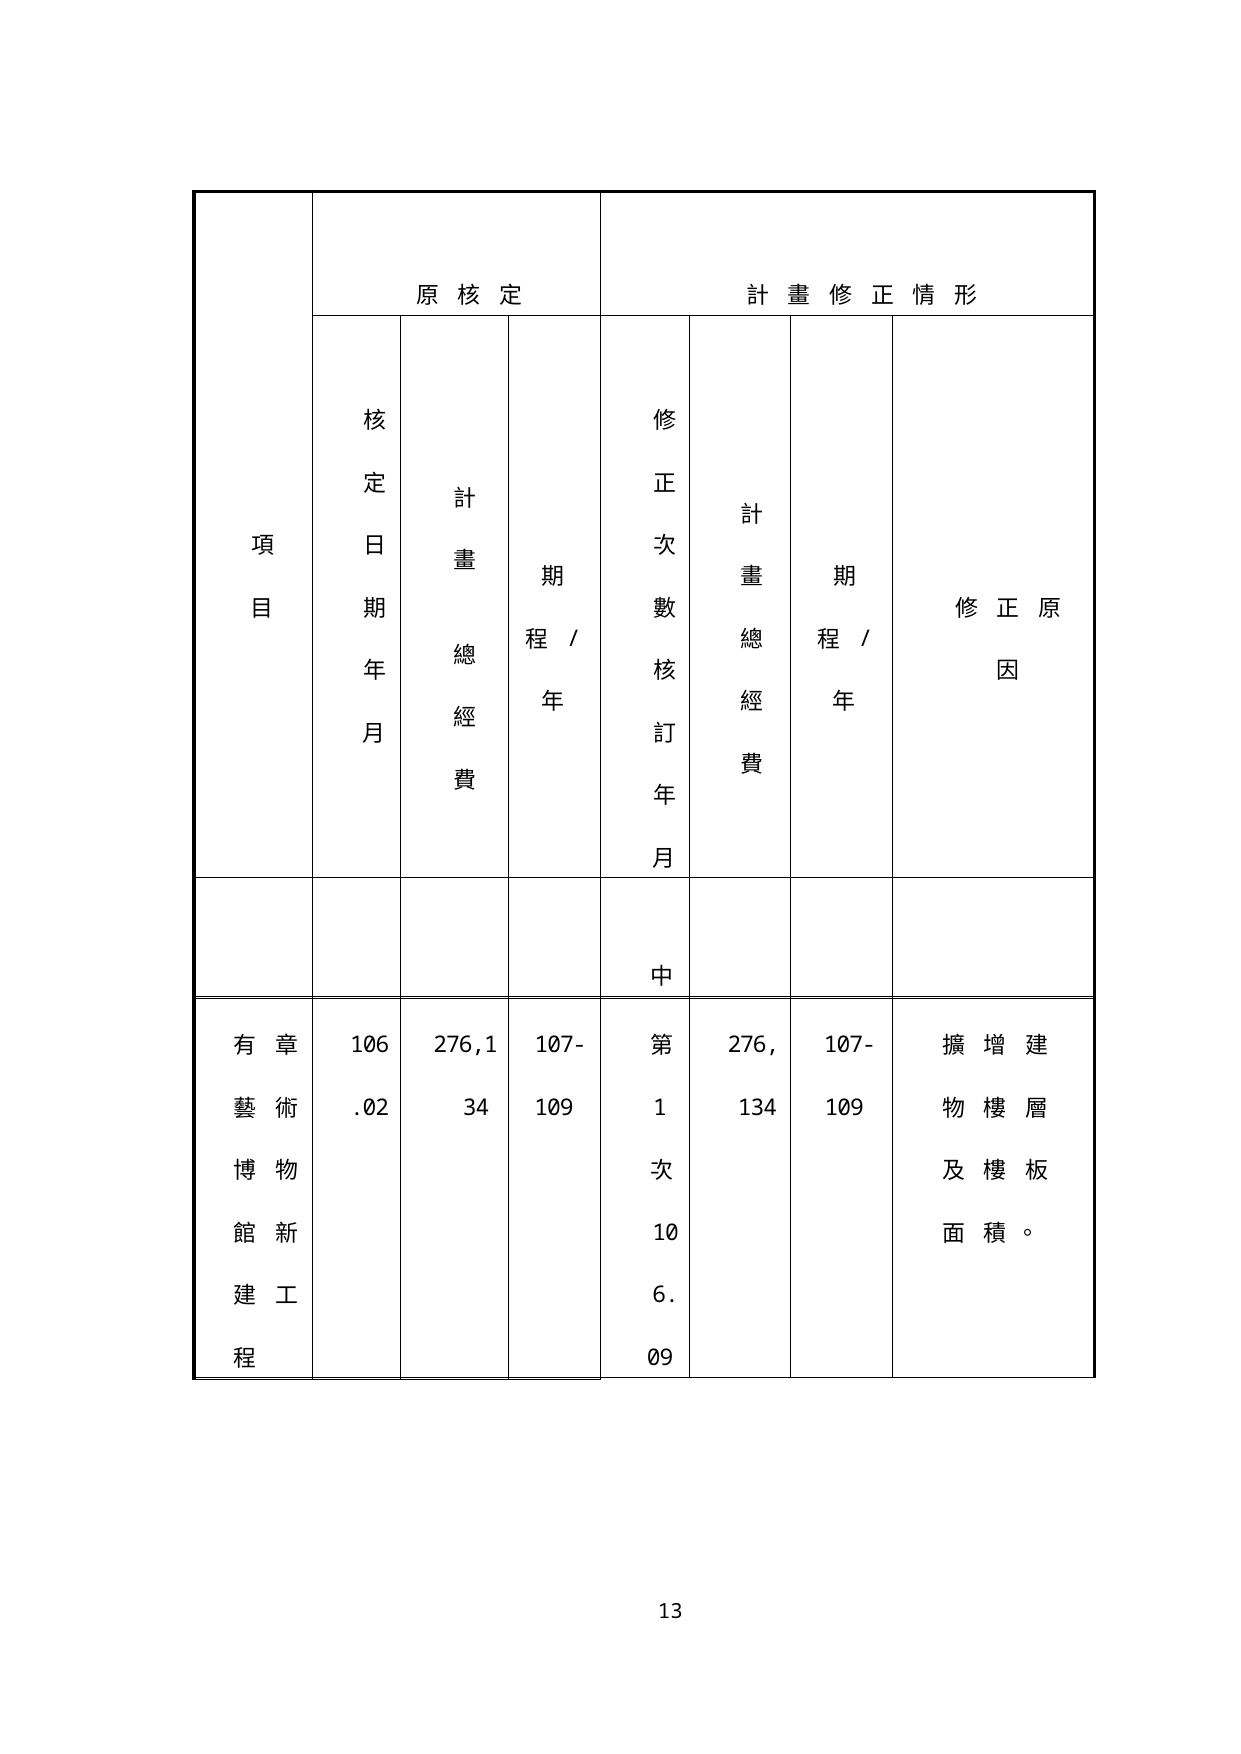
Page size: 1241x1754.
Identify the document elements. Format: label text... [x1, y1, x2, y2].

table_header 計畫修正情形 [601, 193, 1093, 314]
table_cell [893, 878, 1093, 996]
table_cell 期程/年 [509, 316, 600, 877]
table_cell [313, 878, 400, 996]
table_header 原核定 [313, 193, 600, 314]
table_cell 中 [601, 878, 689, 996]
table_cell 修正次數核訂年月 [601, 316, 689, 877]
table_cell [791, 878, 892, 996]
table_cell 擴增建物樓層及樓板面積。 [893, 999, 1093, 1377]
table_cell 107-109 [509, 999, 600, 1377]
table_cell 276,134 [401, 999, 508, 1377]
table_cell 修正原因 [893, 316, 1093, 877]
table_cell [401, 878, 508, 996]
table_cell 期程/年 [791, 316, 892, 877]
table_cell 計畫 總經費 [690, 316, 790, 877]
table_cell [196, 878, 312, 996]
table_cell 計畫 總經費 [401, 316, 508, 877]
table_cell 276,134 [690, 999, 790, 1377]
table_cell 106.02 [313, 999, 400, 1377]
table_cell 107-109 [791, 999, 892, 1377]
table_cell [509, 878, 600, 996]
table_cell 第1次 106.09 [601, 999, 689, 1377]
table_cell 核定日期年月 [313, 316, 400, 877]
table_header 項目 [196, 193, 312, 877]
table_cell [690, 878, 790, 996]
table_cell 有章藝術博物館新建工程 [196, 999, 312, 1377]
